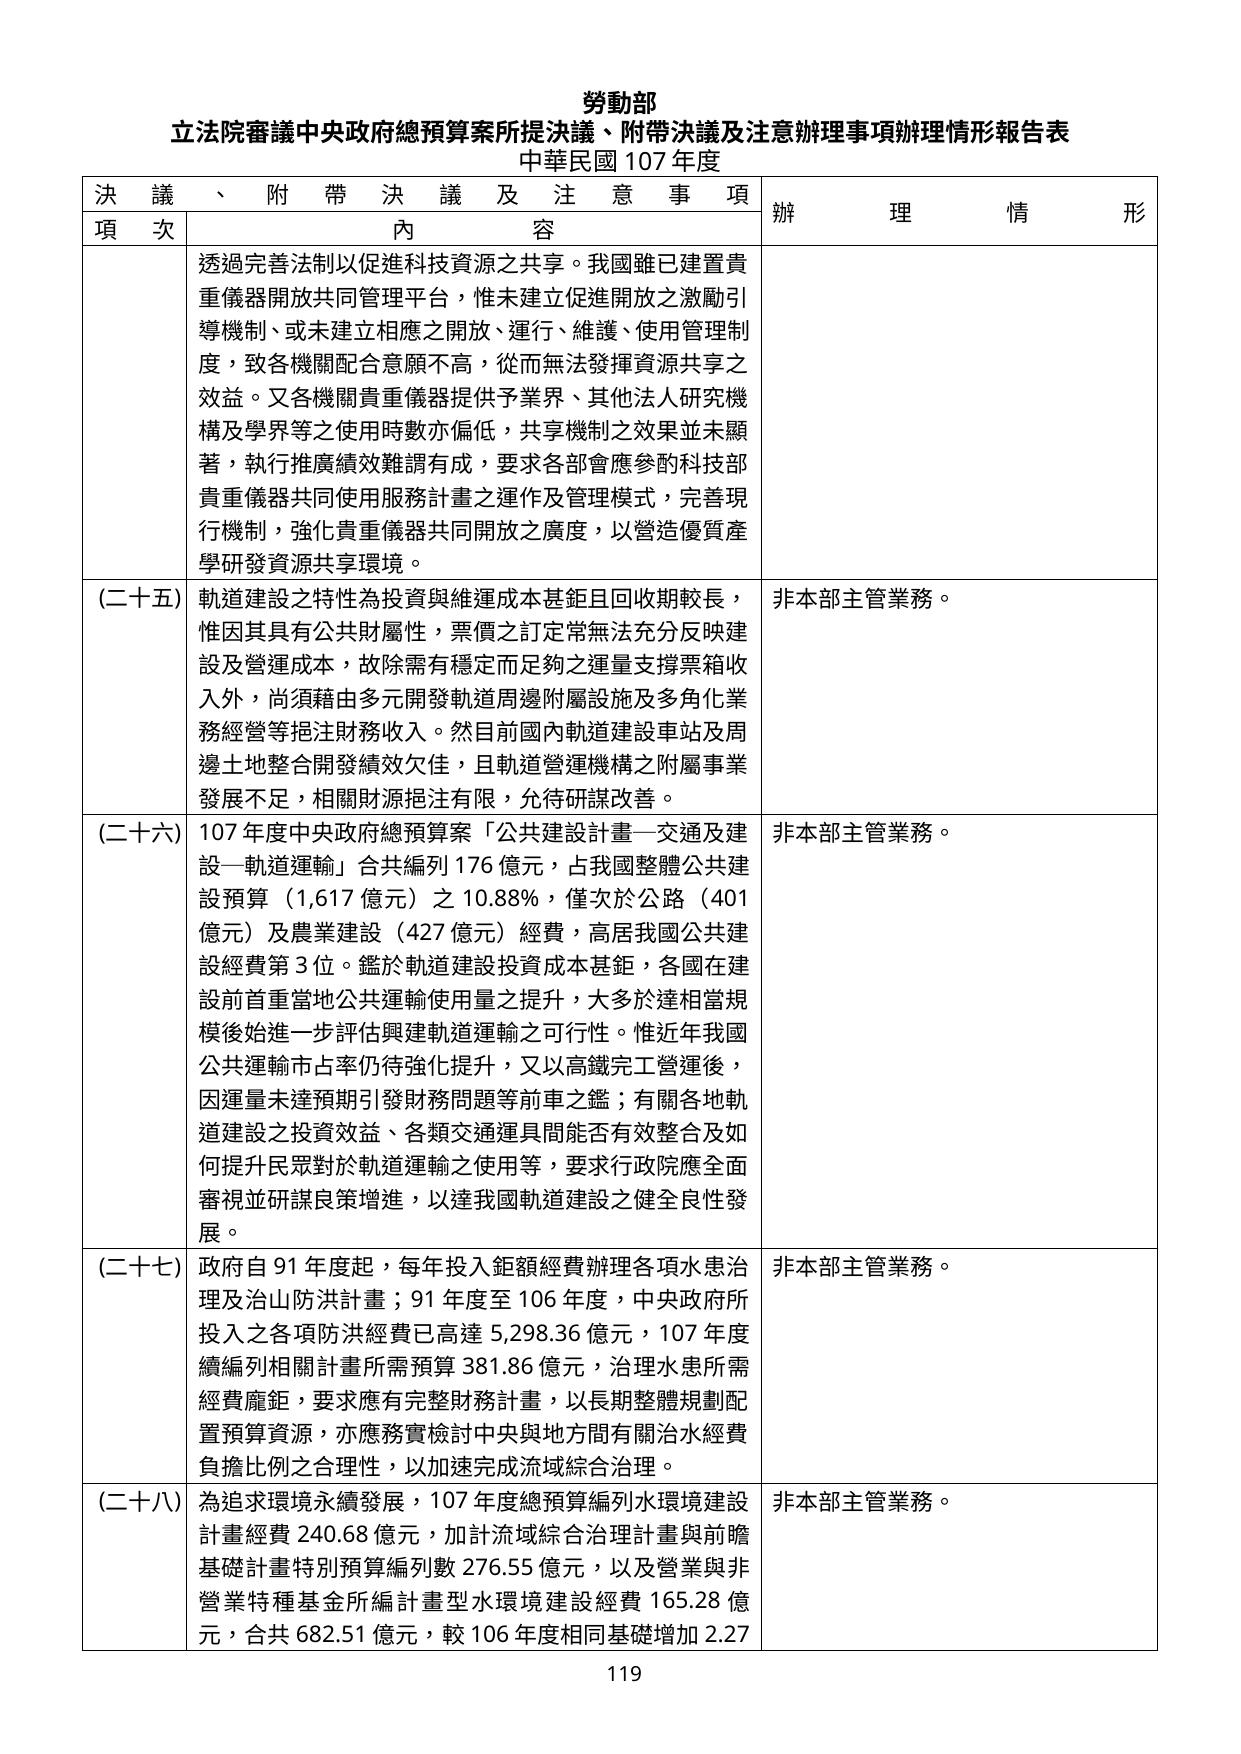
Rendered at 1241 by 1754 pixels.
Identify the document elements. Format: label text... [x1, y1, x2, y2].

table_cell 項次 [83, 212, 186, 245]
table_cell 非本部主管業務。 [762, 1249, 1157, 1482]
table_cell 非本部主管業務。 [762, 580, 1157, 814]
table_cell [762, 246, 1157, 579]
table_cell 107年度中央政府總預算案「公共建設計畫─交通及建設─軌道運輸」合共編列176億元，占我國整體公共建設預算（1,617億元）之10.88%，僅次於公路（401億元）及農業建設（427億元）經費，高居我國公共建設經費第3位。鑑於軌道建設投資成本甚鉅，各國在建設前首重當地公共運輸使用量之提升，大多於達相當規模後始進一步評估興建軌道運輸之可行性。惟近年我國公共運輸市占率仍待強化提升，又以高鐵完工營運後，因運量未達預期引發財務問題等前車之鑑；有關各地軌道建設之投資效益、各類交通運具間能否有效整合及如何提升民眾對於軌道運輸之使用等，要求行政院應全面審視並研謀良策增進，以達我國軌道建設之健全良性發展。 [187, 815, 761, 1248]
table_cell 非本部主管業務。 [762, 1484, 1157, 1650]
table_cell 政府自91年度起，每年投入鉅額經費辦理各項水患治理及治山防洪計畫；91年度至106年度，中央政府所投入之各項防洪經費已高達5,298.36億元，107年度續編列相關計畫所需預算381.86億元，治理水患所需經費龐鉅，要求應有完整財務計畫，以長期整體規劃配置預算資源，亦應務實檢討中央與地方間有關治水經費負擔比例之合理性，以加速完成流域綜合治理。 [187, 1249, 761, 1482]
table_cell 內 容 [187, 212, 761, 245]
table_cell (二十八) [83, 1484, 186, 1650]
table_header 辦理情形 [762, 177, 1157, 245]
table_cell 為追求環境永續發展，107年度總預算編列水環境建設計畫經費240.68億元，加計流域綜合治理計畫與前瞻基礎計畫特別預算編列數276.55億元，以及營業與非營業特種基金所編計畫型水環境建設經費165.28億元，合共682.51億元，較106年度相同基礎增加2.27 [187, 1484, 761, 1650]
table_cell [83, 246, 186, 579]
table_cell (二十六) [83, 815, 186, 1248]
table_cell (二十七) [83, 1249, 186, 1482]
table_cell 軌道建設之特性為投資與維運成本甚鉅且回收期較長，惟因其具有公共財屬性，票價之訂定常無法充分反映建設及營運成本，故除需有穩定而足夠之運量支撐票箱收入外，尚須藉由多元開發軌道周邊附屬設施及多角化業務經營等挹注財務收入。然目前國內軌道建設車站及周邊土地整合開發績效欠佳，且軌道營運機構之附屬事業發展不足，相關財源挹注有限，允待研謀改善。 [187, 580, 761, 814]
table_cell (二十五) [83, 580, 186, 814]
table_cell 透過完善法制以促進科技資源之共享。我國雖已建置貴重儀器開放共同管理平台，惟未建立促進開放之激勵引導機制、或未建立相應之開放、運行、維護、使用管理制度，致各機關配合意願不高，從而無法發揮資源共享之效益。又各機關貴重儀器提供予業界、其他法人研究機構及學界等之使用時數亦偏低，共享機制之效果並未顯著，執行推廣績效難謂有成，要求各部會應參酌科技部貴重儀器共同使用服務計畫之運作及管理模式，完善現行機制，強化貴重儀器共同開放之廣度，以營造優質產學研發資源共享環境。 [187, 246, 761, 579]
table_header 決議、附帶決議及注意事項 [83, 177, 761, 211]
table_cell 非本部主管業務。 [762, 815, 1157, 1248]
